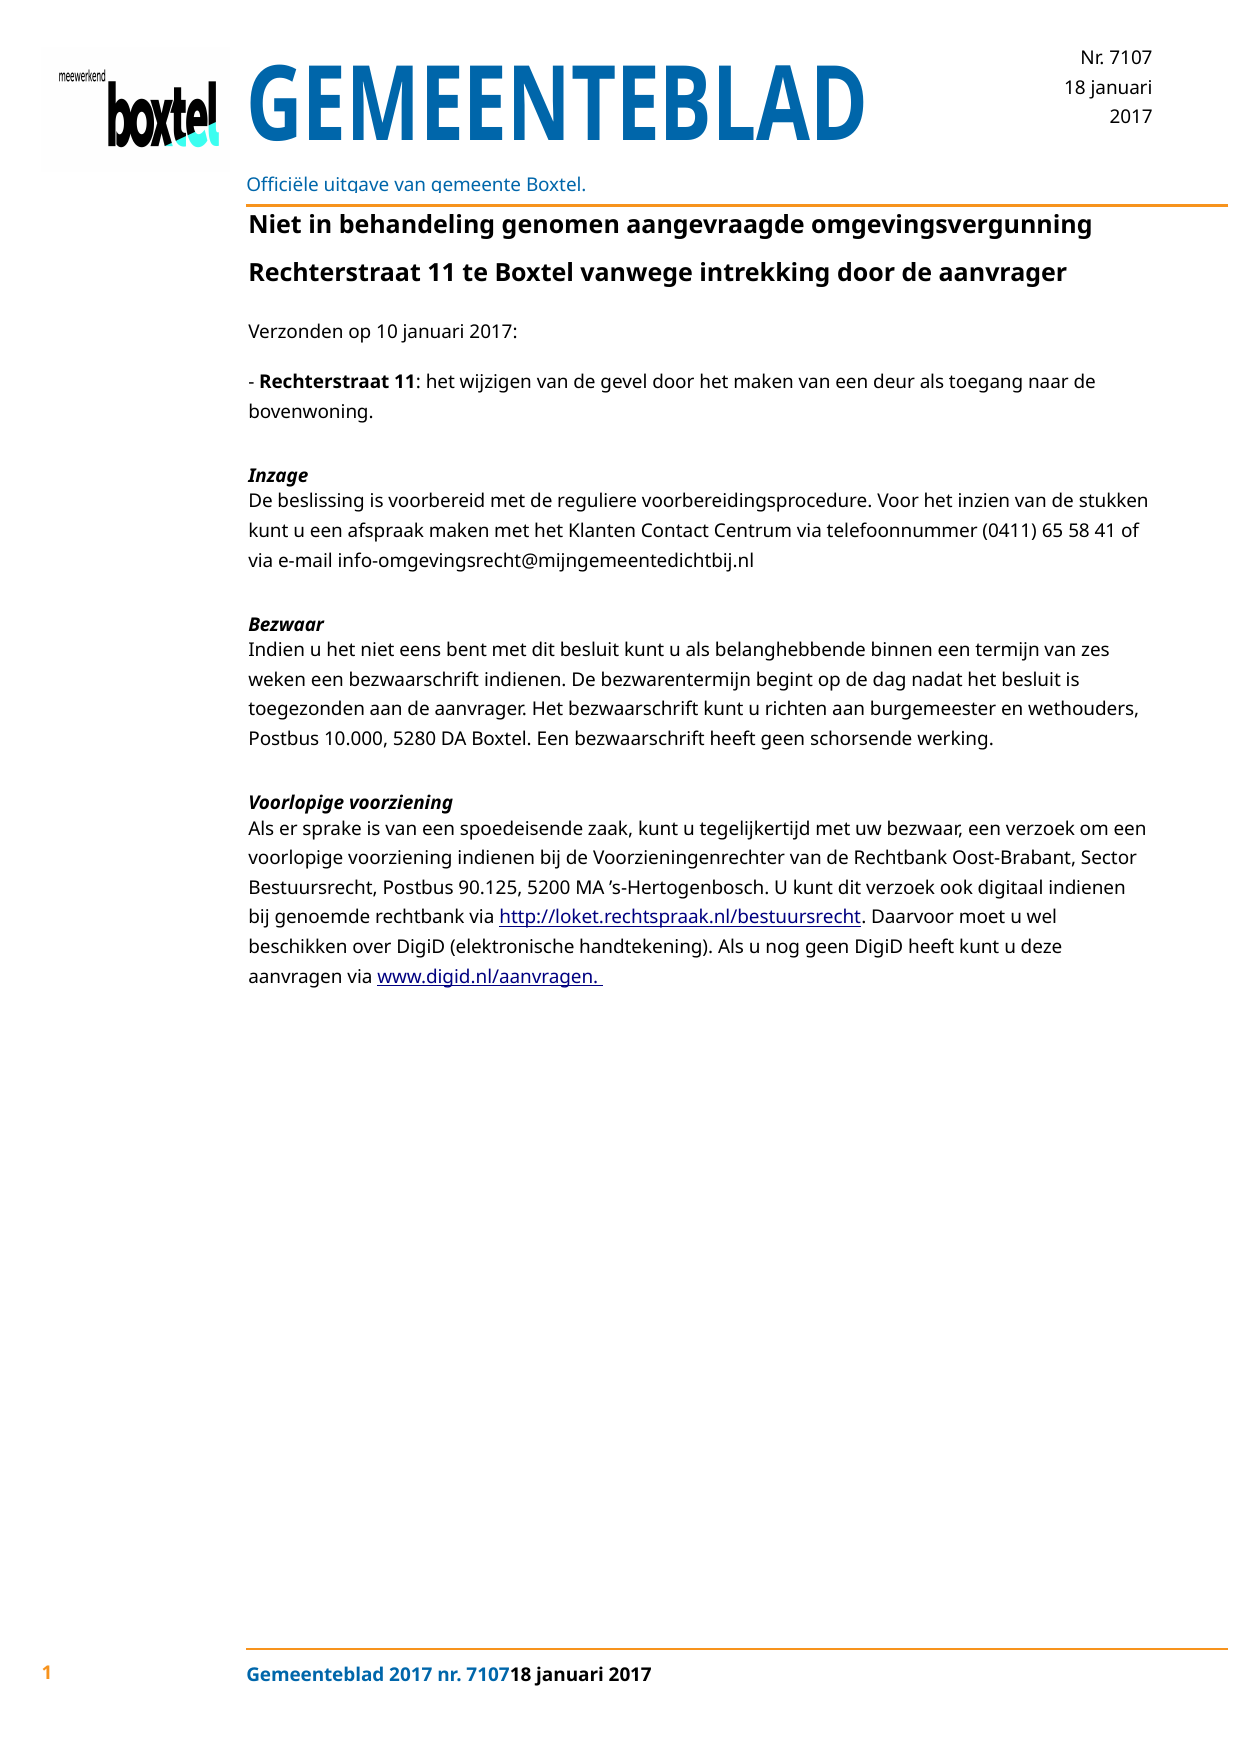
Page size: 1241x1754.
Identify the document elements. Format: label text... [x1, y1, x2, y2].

text Voorlopige voorziening [248, 789, 1152, 815]
text De beslissing is voorbereid met de reguliere voorbereidingsprocedure. Voor het inzien van de stukken kunt u een afspraak maken met het Klanten Contact Centrum via telefoonnummer (0411) 65 58 41 of via e-mail info-omgevingsrecht@mijngemeentedichtbij.nl [248, 488, 1152, 572]
text - Rechterstraat 11: het wijzigen van de gevel door het maken van een deur als toegang naar de bovenwoning. [248, 368, 1152, 424]
text Verzonden op 10 januari 2017: [248, 318, 1152, 344]
text Indien u het niet eens bent met dit besluit kunt u als belanghebbende binnen een termijn van zes weken een bezwaarschrift indienen. De bezwarentermijn begint op de dag nadat het besluit is toegezonden aan de aanvrager. Het bezwaarschrift kunt u richten aan burgemeester en wethouders, Postbus 10.000, 5280 DA Boxtel. Een bezwaarschrift heeft geen schorsende werking. [248, 636, 1152, 751]
text Als er sprake is van een spoedeisende zaak, kunt u tegelijkertijd met uw bezwaar, een verzoek om een voorlopige voorziening indienen bij de Voorzieningenrechter van de Rechtbank Oost-Brabant, Sector Bestuursrecht, Postbus 90.125, 5200 MA ’s-Hertogenbosch. U kunt dit verzoek ook digitaal indienen bij genoemde rechtbank via http://loket.rechtspraak.nl/bestuursrecht. Daarvoor moet u wel beschikken over DigiD (elektronische handtekening). Als u nog geen DigiD heeft kunt u deze aanvragen via www.digid.nl/aanvragen. [248, 815, 1152, 988]
picture [41, 47, 231, 172]
text Niet in behandeling genomen aangevraagde omgevingsvergunning Rechterstraat 11 te Boxtel vanwege intrekking door de aanvrager [248, 207, 1152, 288]
text Inzage [248, 462, 1152, 488]
text Bezwaar [248, 611, 1152, 636]
